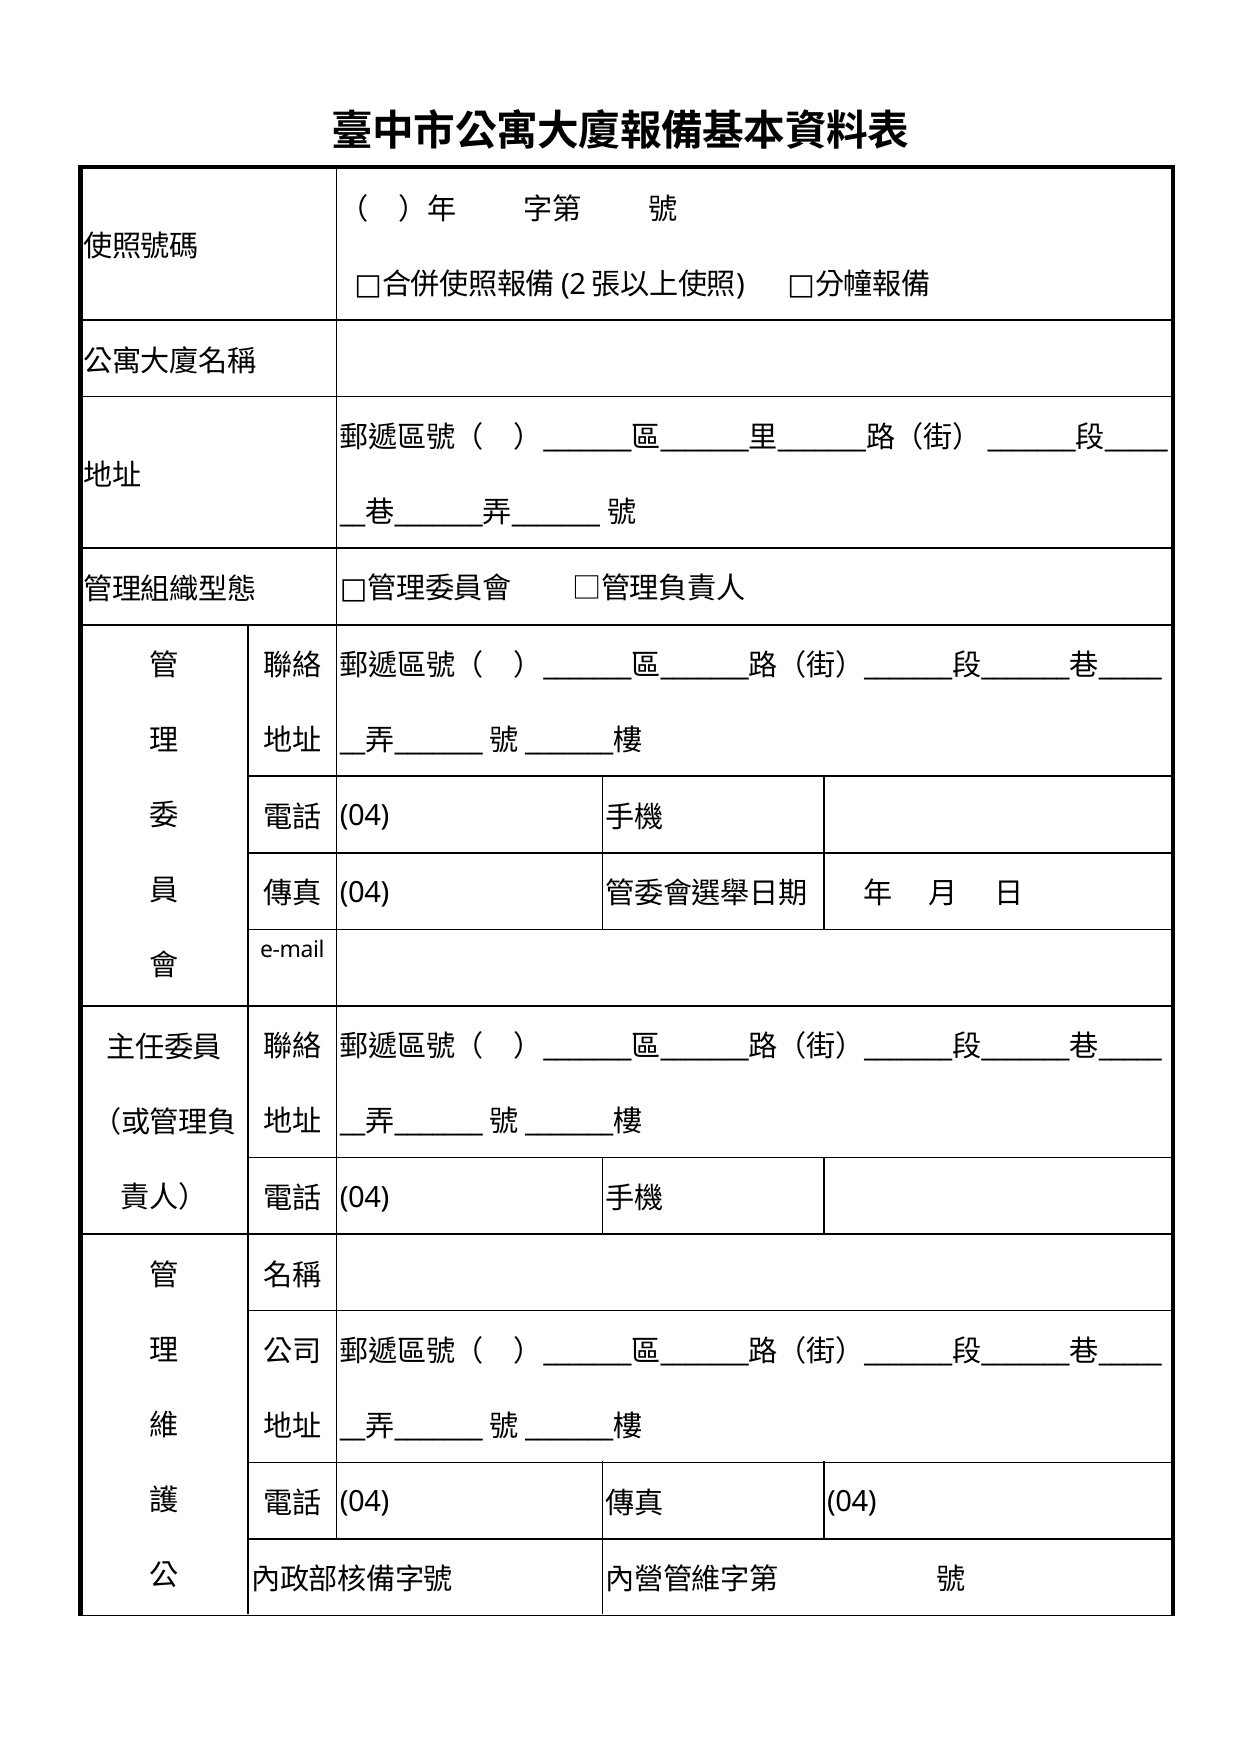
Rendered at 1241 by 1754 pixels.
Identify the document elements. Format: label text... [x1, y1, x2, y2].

table_cell (04) [337, 854, 602, 928]
table_cell e-mail [249, 930, 336, 1005]
table_cell 手機 [603, 777, 823, 852]
table_cell 郵遞區號（ ）_______區_______路（街）_______段_______巷_______弄_______ 號 _______樓 [337, 1007, 1171, 1157]
table_cell (04) [337, 777, 602, 852]
table_header 使照號碼 [83, 169, 336, 319]
table_cell (04) [337, 1463, 602, 1538]
table_cell 主任委員（或管理負責人） [83, 1007, 247, 1233]
table_cell 管委會選舉日期 [603, 854, 823, 928]
table_cell 郵遞區號（ ）_______區_______路（街）_______段_______巷_______弄_______ 號 _______樓 [337, 626, 1171, 775]
table_cell 內政部核備字號 [249, 1540, 602, 1614]
table_cell 內營管維字第 號 [603, 1540, 1171, 1614]
table_cell 公司 地址 [249, 1311, 336, 1461]
table_cell 管 理 委 員 會 [83, 626, 247, 1005]
table_cell [825, 777, 1171, 852]
table_cell [337, 1235, 1171, 1310]
text 臺中市公寓大廈報備基本資料表 [75, 89, 1165, 164]
table_cell (04) [825, 1463, 1171, 1538]
table_cell 管理組織型態 [83, 549, 336, 624]
table_cell [337, 930, 1171, 1005]
table_cell 傳真 [249, 854, 336, 928]
table_cell [337, 321, 1171, 396]
table_cell 管 理 維 護 公 [83, 1235, 247, 1614]
table_cell 名稱 [249, 1235, 336, 1310]
table_cell (04) [337, 1158, 602, 1233]
table_cell [825, 1158, 1171, 1233]
table_cell 地址 [83, 397, 336, 547]
table_cell □管理委員會 □管理負責人 [337, 549, 1171, 624]
table_cell 公寓大廈名稱 [83, 321, 336, 396]
table_cell 電話 [249, 777, 336, 852]
table_cell 年 月 日 [825, 854, 1171, 928]
table_cell 聯絡地址 [249, 1007, 336, 1157]
table_cell 電話 [249, 1463, 336, 1538]
table_cell 傳真 [603, 1463, 823, 1538]
table_cell 電話 [249, 1158, 336, 1233]
table_cell 聯絡地址 [249, 626, 336, 775]
table_header （ ）年 字第 號 □合併使照報備 (2張以上使照) □分幢報備 [337, 169, 1171, 319]
table_cell 郵遞區號（ ）_______區_______路（街）_______段_______巷_______弄_______ 號 _______樓 [337, 1311, 1171, 1461]
table_cell 手機 [603, 1158, 823, 1233]
table_cell 郵遞區號（ ）_______區_______里_______路（街） _______段_______巷_______弄_______ 號 [337, 397, 1171, 547]
